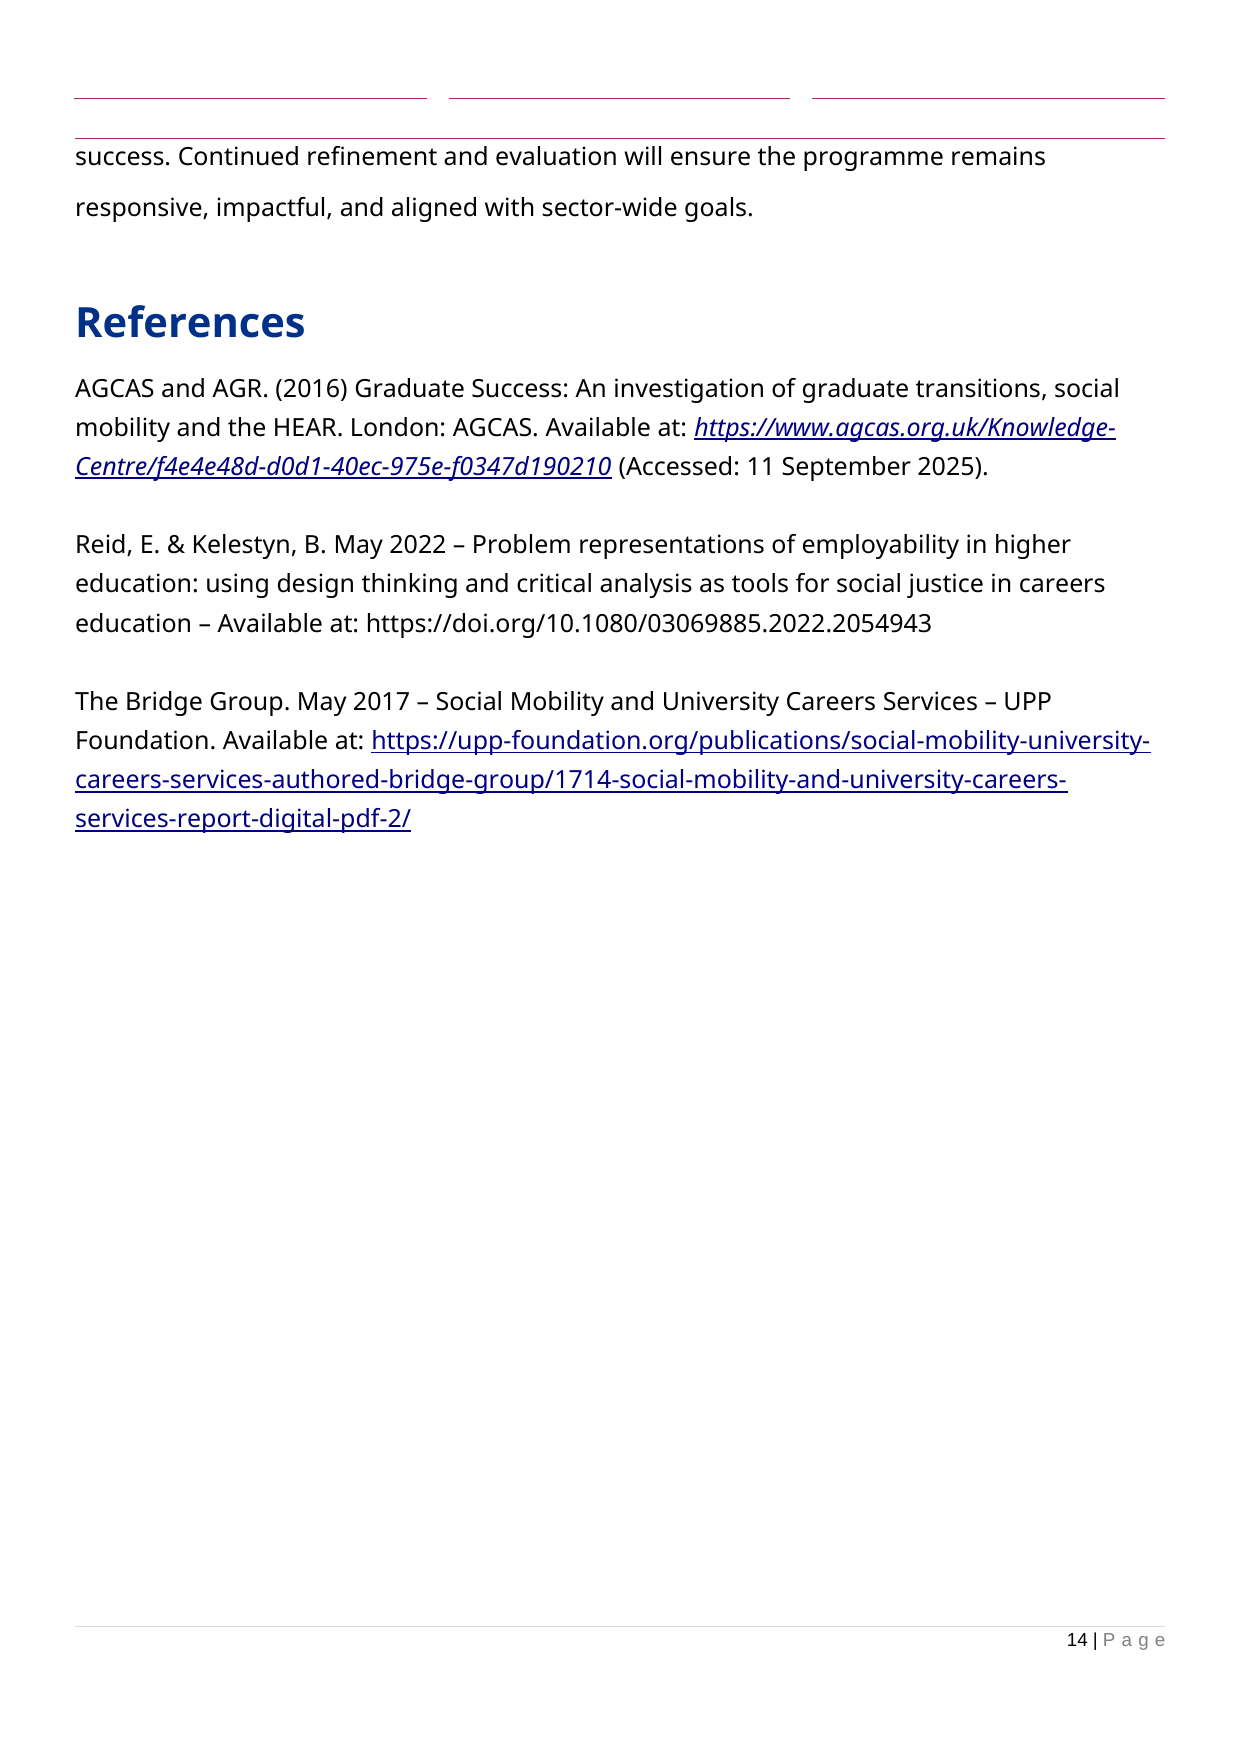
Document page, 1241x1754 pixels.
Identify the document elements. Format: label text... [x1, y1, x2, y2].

text The Bridge Group. May 2017 – Social Mobility and University Careers Services – UPP Foundation. Available at: https://upp-foundation.org/publications/social-mobility-university-careers-services-authored-bridge-group/1714-social-mobility-and-university-careers-services-report-digital-pdf-2/ [75, 683, 1165, 835]
text Reid, E. & Kelestyn, B. May 2022 – Problem representations of employability in higher education: using design thinking and critical analysis as tools for social justice in careers education – Available at: https://doi.org/10.1080/03069885.2022.2054943 [75, 527, 1165, 639]
subtitle References [75, 293, 1165, 349]
text AGCAS and AGR. (2016) Graduate Success: An investigation of graduate transitions, social mobility and the HEAR. London: AGCAS. Available at: https://www.agcas.org.uk/Knowledge-Centre/f4e4e48d-d0d1-40ec-975e-f0347d190210 (Accessed: 11 September 2025). [75, 370, 1165, 483]
text success. Continued refinement and evaluation will ensure the programme remains responsive, impactful, and aligned with sector-wide goals. [75, 139, 1165, 224]
